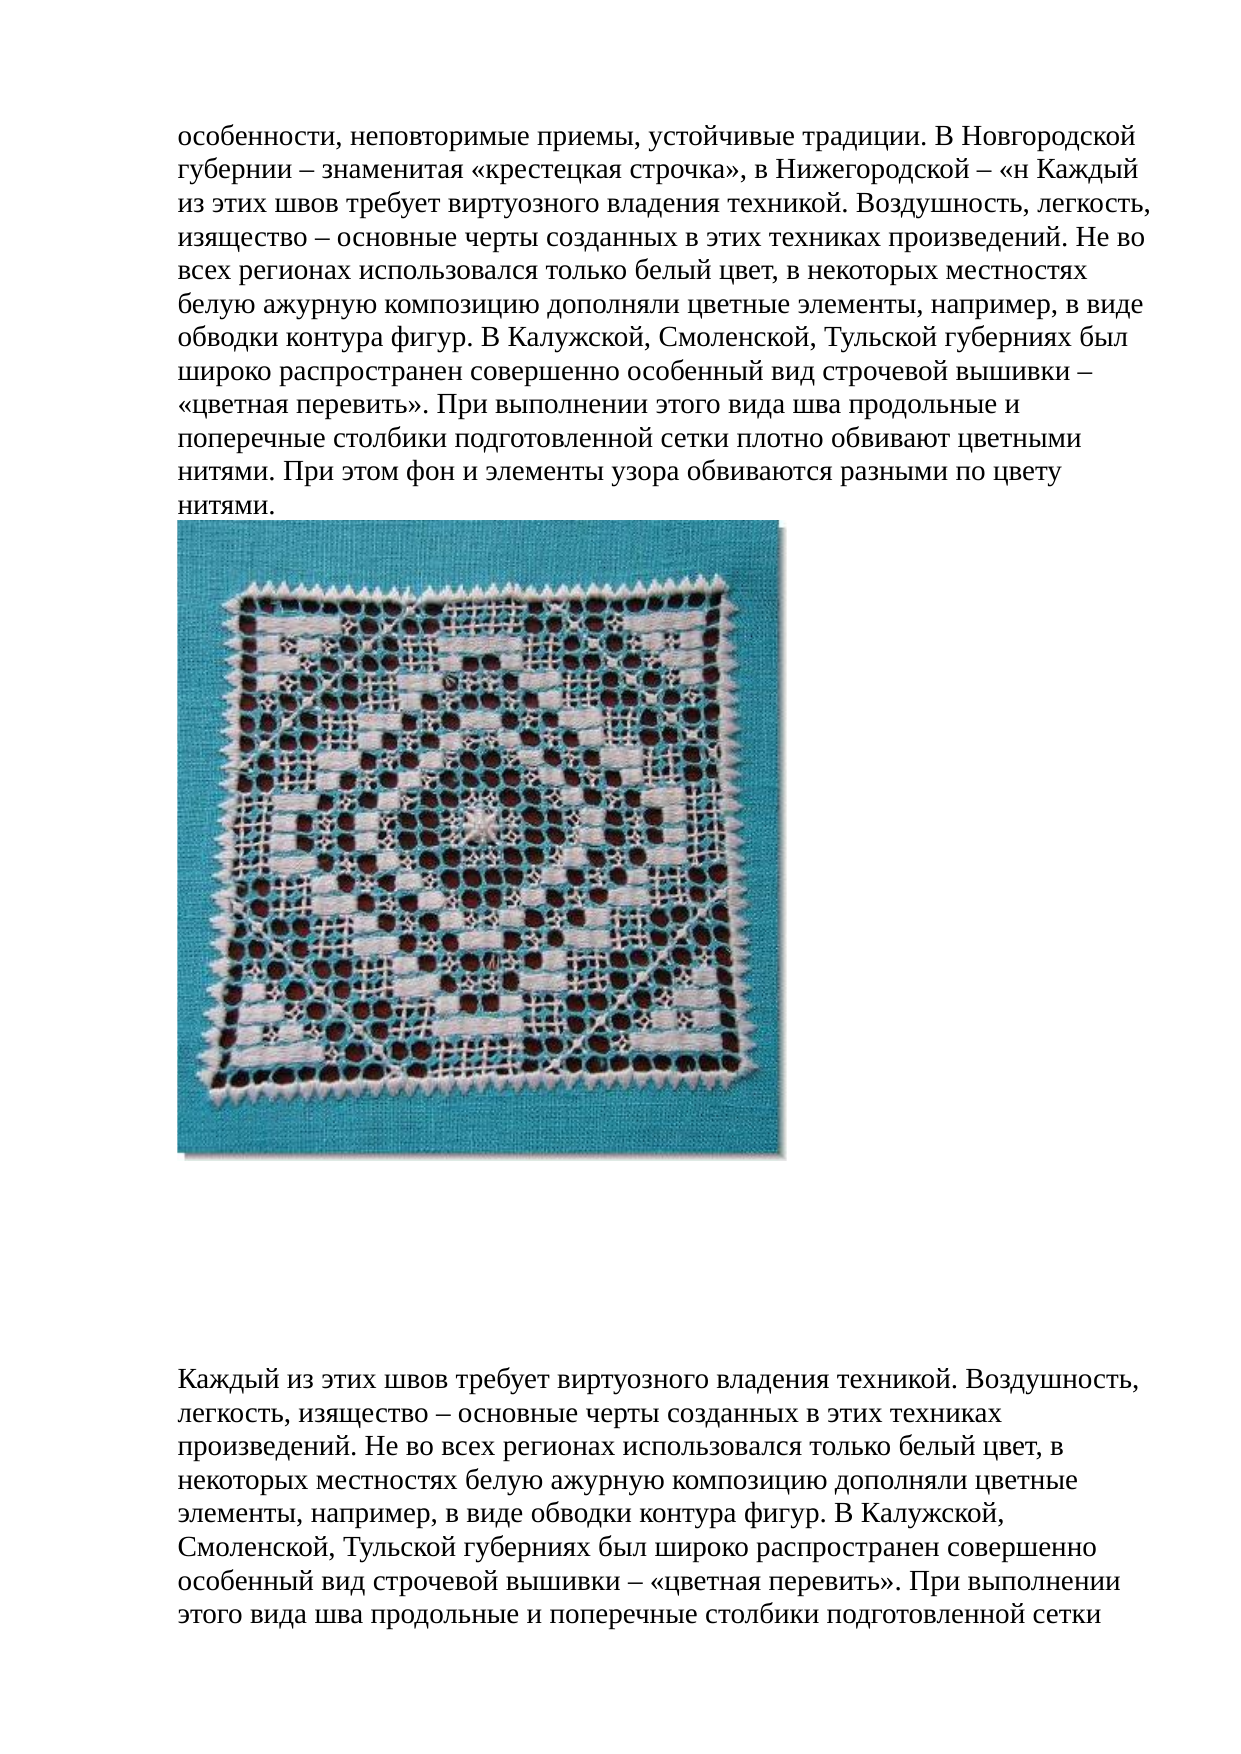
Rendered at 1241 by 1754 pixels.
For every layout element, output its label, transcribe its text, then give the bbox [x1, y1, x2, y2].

text Каждый из этих швов требует виртуозного владения техникой. Воздушность, легкость, изящество – основные черты созданных в этих техниках произведений. Не во всех регионах использовался только белый цвет, в некоторых местностях белую ажурную композицию дополняли цветные элементы, например, в виде обводки контура фигур. В Калужской, Смоленской, Тульской губерниях был широко распространен совершенно особенный вид строчевой вышивки – «цветная перевить». При выполнении этого вида шва продольные и поперечные столбики подготовленной сетки [177, 1361, 1152, 1630]
text особенности, неповторимые приемы, устойчивые традиции. В Новгородской губернии – знаменитая «крестецкая строчка», в Нижегородской – «н Каждый из этих швов требует виртуозного владения техникой. Воздушность, легкость, изящество – основные черты созданных в этих техниках произведений. Не во всех регионах использовался только белый цвет, в некоторых местностях белую ажурную композицию дополняли цветные элементы, например, в виде обводки контура фигур. В Калужской, Смоленской, Тульской губерниях был широко распространен совершенно особенный вид строчевой вышивки – «цветная перевить». При выполнении этого вида шва продольные и поперечные столбики подготовленной сетки плотно обвивают цветными нитями. При этом фон и элементы узора обвиваются разными по цвету нитями. [177, 118, 1152, 521]
